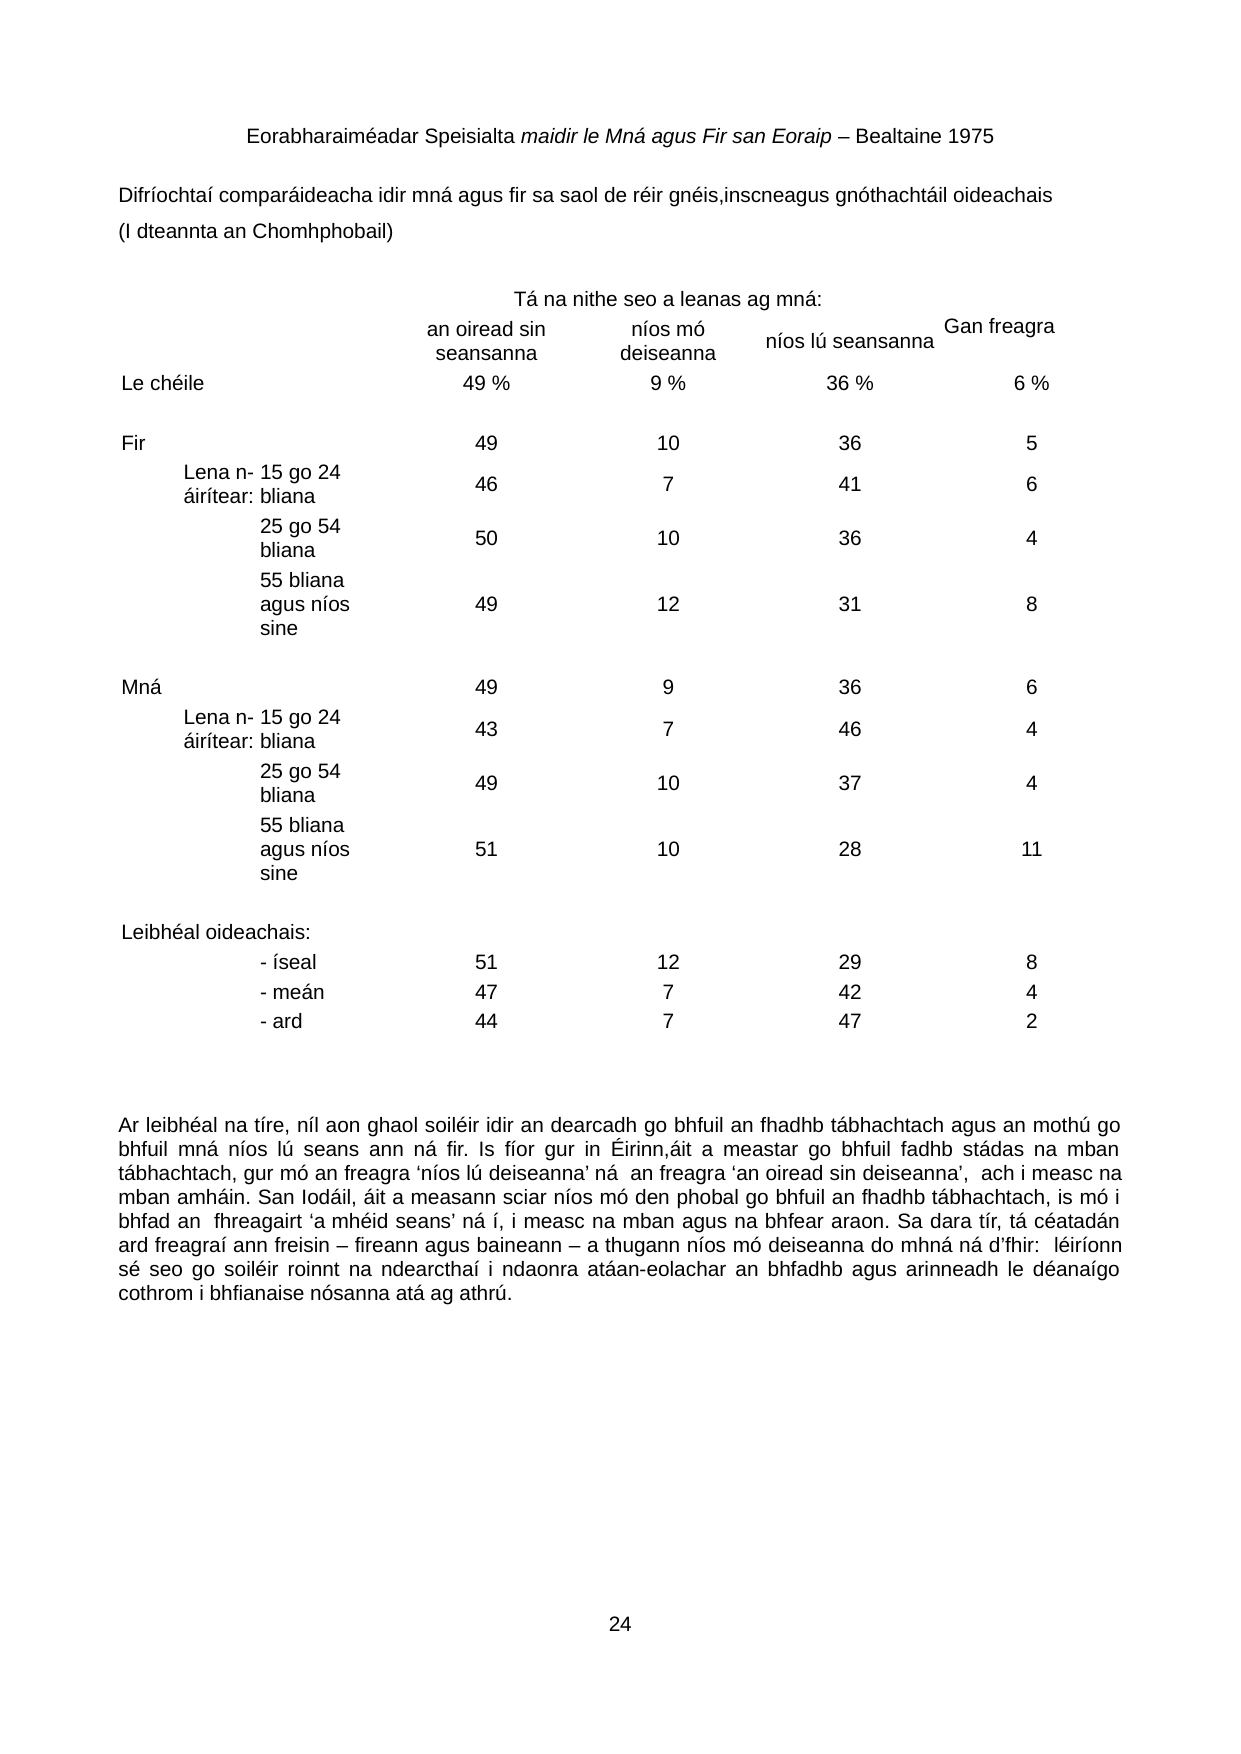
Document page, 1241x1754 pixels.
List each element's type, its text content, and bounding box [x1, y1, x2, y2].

table_cell 15 go 24 bliana [257, 702, 395, 756]
table_cell [257, 314, 395, 368]
table_cell 10 [577, 756, 759, 809]
table_cell [118, 887, 257, 917]
table_cell [257, 428, 395, 457]
table_cell 47 [759, 1006, 941, 1036]
table_cell [941, 917, 1122, 947]
table_cell [257, 672, 395, 702]
table_cell níos mó deiseanna [577, 314, 759, 368]
table_cell níos lú seansanna [759, 314, 941, 368]
table_cell Fir [118, 428, 257, 457]
table_cell 8 [941, 565, 1122, 642]
table_cell [257, 398, 395, 427]
table_cell 37 [759, 756, 941, 809]
table_cell [759, 917, 941, 947]
table_cell [941, 887, 1122, 917]
text (I dteannta an Chomhphobail) [118, 219, 1122, 243]
table_cell 49 [395, 428, 577, 457]
table_cell - meán [257, 977, 395, 1006]
table_cell 51 [395, 947, 577, 977]
table_cell 7 [577, 702, 759, 756]
table_cell 41 [759, 457, 941, 511]
table_cell 4 [941, 511, 1122, 565]
table_cell 46 [759, 702, 941, 756]
table_cell 36 [759, 428, 941, 457]
table_cell an oiread sin seansanna [395, 314, 577, 368]
text Ar leibhéal na tíre, níl aon ghaol soiléir idir an dearcadh go bhfuil an fhadhb tábhachtach agus an mothú go bhfuil mná níos lú seans ann ná fir. Is fíor gur in Éirinn,áit a meastar go bhfuil fadhb stádas na mban tábhachtach, gur mó an freagra ‘níos lú deiseanna’ ná an freagra ‘an oiread sin deiseanna’, ach i measc na mban amháin. San Iodáil, áit a measann sciar níos mó den phobal go bhfuil an fhadhb tábhachtach, is mó i bhfad an fhreagairt ‘a mhéid seans’ ná í, i measc na mban agus na bhfear araon. Sa dara tír, tá céatadán ard freagraí ann freisin – fireann agus baineann – a thugann níos mó deiseanna do mhná ná d’fhir: léiríonn sé seo go soiléir roinnt na ndearcthaí i ndaonra atáan-eolachar an bhfadhb agus arinneadh le déanaígo cothrom i bhfianaise nósanna atá ag athrú. [118, 1113, 1122, 1305]
table_header [257, 284, 395, 314]
table_cell 43 [395, 702, 577, 756]
table_cell 42 [759, 977, 941, 1006]
table_cell 50 [395, 511, 577, 565]
table_cell 15 go 24 bliana [257, 457, 395, 511]
table_cell [118, 756, 257, 809]
table_cell 10 [577, 810, 759, 887]
table_cell Lena n-áirítear: [118, 702, 257, 756]
table_cell [395, 917, 577, 947]
text Difríochtaí comparáideacha idir mná agus fir sa saol de réir gnéis,inscneagus gnóthachtáil oideachais [118, 183, 1122, 207]
table_cell 5 [941, 428, 1122, 457]
table_cell 49 [395, 565, 577, 642]
table_cell [759, 398, 941, 427]
table_cell 28 [759, 810, 941, 887]
table_header [118, 284, 257, 314]
table_cell [395, 398, 577, 427]
table_cell [577, 398, 759, 427]
table_cell 47 [395, 977, 577, 1006]
table_cell 49 % [395, 368, 577, 398]
table_cell 55 bliana agus níos sine [257, 565, 395, 642]
table_cell 46 [395, 457, 577, 511]
table_cell 10 [577, 511, 759, 565]
table_cell 6 [941, 672, 1122, 702]
table_cell 12 [577, 565, 759, 642]
table_cell 2 [941, 1006, 1122, 1036]
table_cell [395, 643, 577, 672]
table_cell 31 [759, 565, 941, 642]
table_cell [395, 887, 577, 917]
table_cell 6 % [941, 368, 1122, 398]
table_cell 36 [759, 511, 941, 565]
table_cell 9 % [577, 368, 759, 398]
table_cell Leibhéal oideachais: [118, 917, 395, 947]
table_cell 10 [577, 428, 759, 457]
table_cell [118, 643, 257, 672]
table_header Tá na nithe seo a leanas ag mná: [395, 284, 941, 314]
table_cell [118, 314, 257, 368]
table_cell 44 [395, 1006, 577, 1036]
table_cell 9 [577, 672, 759, 702]
table_cell 7 [577, 977, 759, 1006]
table_cell 25 go 54 bliana [257, 756, 395, 809]
table_cell 49 [395, 756, 577, 809]
table_cell [759, 643, 941, 672]
table_cell 7 [577, 1006, 759, 1036]
table_cell 8 [941, 947, 1122, 977]
table_cell 12 [577, 947, 759, 977]
table_cell 4 [941, 702, 1122, 756]
table_cell 25 go 54 bliana [257, 511, 395, 565]
table_cell 51 [395, 810, 577, 887]
table_cell 6 [941, 457, 1122, 511]
table_cell 36 % [759, 368, 941, 398]
table_cell 11 [941, 810, 1122, 887]
table_cell 55 bliana agus níos sine [257, 810, 395, 887]
table_cell [577, 643, 759, 672]
table_cell [759, 887, 941, 917]
table_cell 4 [941, 977, 1122, 1006]
table_cell [118, 810, 257, 887]
table_cell [941, 643, 1122, 672]
table_cell Le chéile [118, 368, 257, 398]
table_cell - ard [257, 1006, 395, 1036]
table_cell [577, 917, 759, 947]
table_cell 29 [759, 947, 941, 977]
table_cell [118, 947, 257, 977]
table_cell 7 [577, 457, 759, 511]
table_cell 4 [941, 756, 1122, 809]
table_cell [577, 887, 759, 917]
table_header Gan freagra [941, 284, 1122, 368]
table_cell 49 [395, 672, 577, 702]
table_cell [118, 565, 257, 642]
table_cell [118, 977, 257, 1006]
table_cell [118, 511, 257, 565]
table_cell 36 [759, 672, 941, 702]
table_cell - íseal [257, 947, 395, 977]
table_cell Mná [118, 672, 257, 702]
table_cell [257, 643, 395, 672]
table_cell Lena n-áirítear: [118, 457, 257, 511]
table_cell [257, 887, 395, 917]
table_cell [118, 398, 257, 427]
table_cell [257, 368, 395, 398]
table_cell [941, 398, 1122, 427]
table_cell [118, 1006, 257, 1036]
